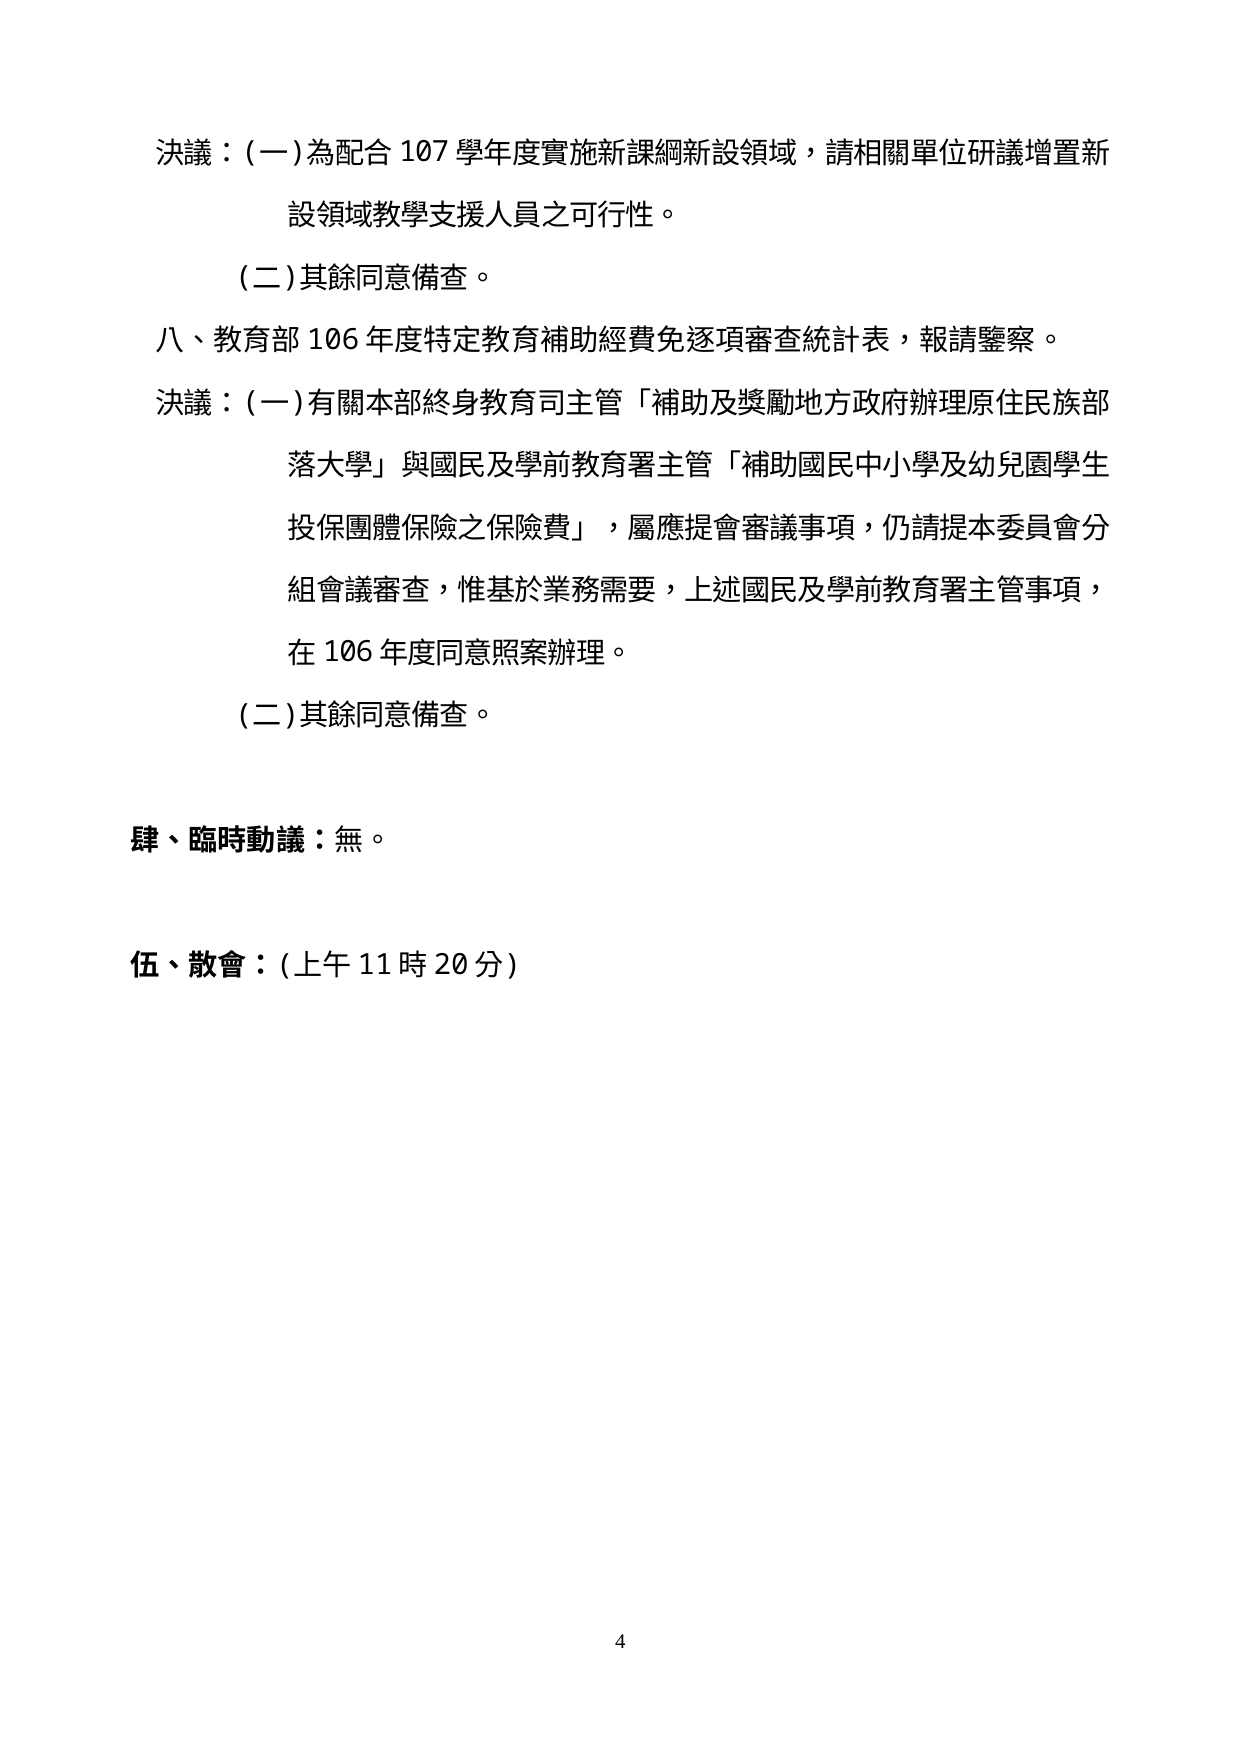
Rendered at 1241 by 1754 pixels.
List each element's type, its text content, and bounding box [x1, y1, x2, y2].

text (二)其餘同意備查。 [235, 671, 1110, 734]
text 八、教育部106年度特定教育補助經費免逐項審查統計表，報請鑒察。 [155, 296, 1110, 359]
text 伍、散會：(上午11時20分) [130, 921, 1110, 984]
text 決議：(一)為配合107學年度實施新課綱新設領域，請相關單位研議增置新設領域教學支援人員之可行性。 [155, 109, 1110, 234]
text 決議：(一)有關本部終身教育司主管「補助及獎勵地方政府辦理原住民族部落大學」與國民及學前教育署主管「補助國民中小學及幼兒園學生投保團體保險之保險費」，屬應提會審議事項，仍請提本委員會分組會議審查，惟基於業務需要，上述國民及學前教育署主管事項，在106年度同意照案辦理。 [155, 359, 1110, 671]
text (二)其餘同意備查。 [235, 234, 1110, 296]
text 肆、臨時動議：無。 [130, 796, 1110, 859]
